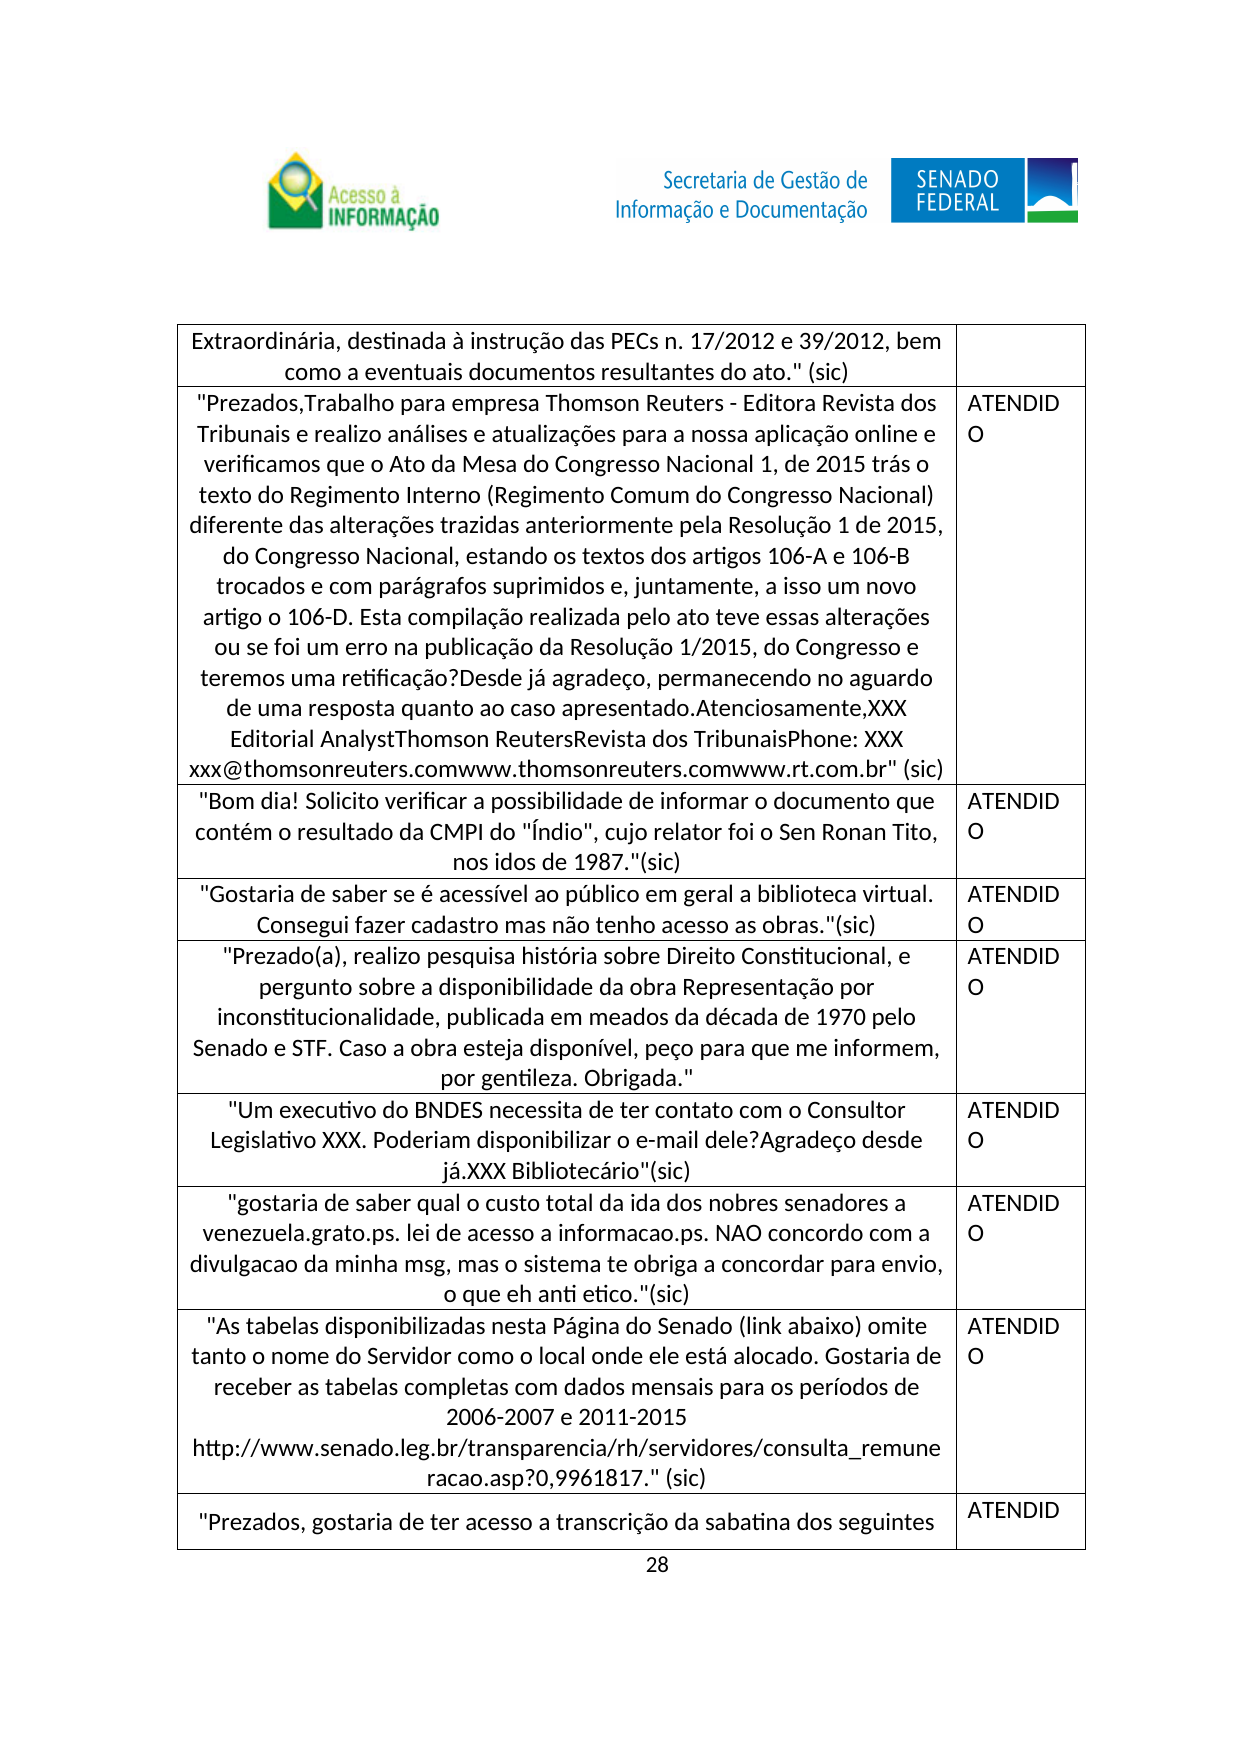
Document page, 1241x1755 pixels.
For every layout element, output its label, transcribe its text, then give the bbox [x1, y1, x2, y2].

table_cell ATENDIDO [957, 879, 1085, 939]
table_cell "Bom dia! Solicito verificar a possibilidade de informar o documento que contém o resultado da CMPI do "Índio", cujo relator foi o Sen Ronan Tito, nos idos de 1987."(sic) [178, 785, 956, 877]
table_cell "Um executivo do BNDES necessita de ter contato com o Consultor Legislativo XXX. Poderiam disponibilizar o e-mail dele?Agradeço desde já.XXX Bibliotecário"(sic) [178, 1094, 956, 1186]
table_cell Extraordinária, destinada à instrução das PECs n. 17/2012 e 39/2012, bem como a eventuais documentos resultantes do ato." (sic) [178, 325, 956, 386]
table_cell "Prezados, gostaria de ter acesso a transcrição da sabatina dos seguintes [178, 1494, 956, 1549]
table_cell ATENDIDO [957, 387, 1085, 784]
table_cell "Gostaria de saber se é acessível ao público em geral a biblioteca virtual. Consegui fazer cadastro mas não tenho acesso as obras."(sic) [178, 879, 956, 939]
table_cell ATENDID [957, 1494, 1085, 1549]
table_cell ATENDIDO [957, 1187, 1085, 1309]
table_cell ATENDIDO [957, 1310, 1085, 1493]
table_cell ATENDIDO [957, 941, 1085, 1093]
table_cell "gostaria de saber qual o custo total da ida dos nobres senadores a venezuela.grato.ps. lei de acesso a informacao.ps. NAO concordo com a divulgacao da minha msg, mas o sistema te obriga a concordar para envio, o que eh anti etico."(sic) [178, 1187, 956, 1309]
table_cell "Prezados,Trabalho para empresa Thomson Reuters - Editora Revista dos Tribunais e realizo análises e atualizações para a nossa aplicação online e verificamos que o Ato da Mesa do Congresso Nacional 1, de 2015 trás o texto do Regimento Interno (Regimento Comum do Congresso Nacional) diferente das alterações trazidas anteriormente pela Resolução 1 de 2015, do Congresso Nacional, estando os textos dos artigos 106-A e 106-B trocados e com parágrafos suprimidos e, juntamente, a isso um novo artigo o 106-D. Esta compilação realizada pelo ato teve essas alterações ou se foi um erro na publicação da Resolução 1/2015, do Congresso e teremos uma retificação?Desde já agradeço, permanecendo no aguardo de uma resposta quanto ao caso apresentado.Atenciosamente,XXX Editorial AnalystThomson ReutersRevista dos TribunaisPhone: XXX xxx@thomsonreuters.comwww.thomsonreuters.comwww.rt.com.br" (sic) [178, 387, 956, 784]
table_cell "Prezado(a), realizo pesquisa história sobre Direito Constitucional, e pergunto sobre a disponibilidade da obra Representação por inconstitucionalidade, publicada em meados da década de 1970 pelo Senado e STF. Caso a obra esteja disponível, peço para que me informem, por gentileza. Obrigada." [178, 941, 956, 1093]
table_cell "As tabelas disponibilizadas nesta Página do Senado (link abaixo) omite tanto o nome do Servidor como o local onde ele está alocado. Gostaria de receber as tabelas completas com dados mensais para os períodos de 2006-2007 e 2011-2015 http://www.senado.leg.br/transparencia/rh/servidores/consulta_remuneracao.asp?0,9961817." (sic) [178, 1310, 956, 1493]
table_cell ATENDIDO [957, 1094, 1085, 1186]
table_cell ATENDIDO [957, 785, 1085, 877]
table_cell [957, 325, 1085, 386]
